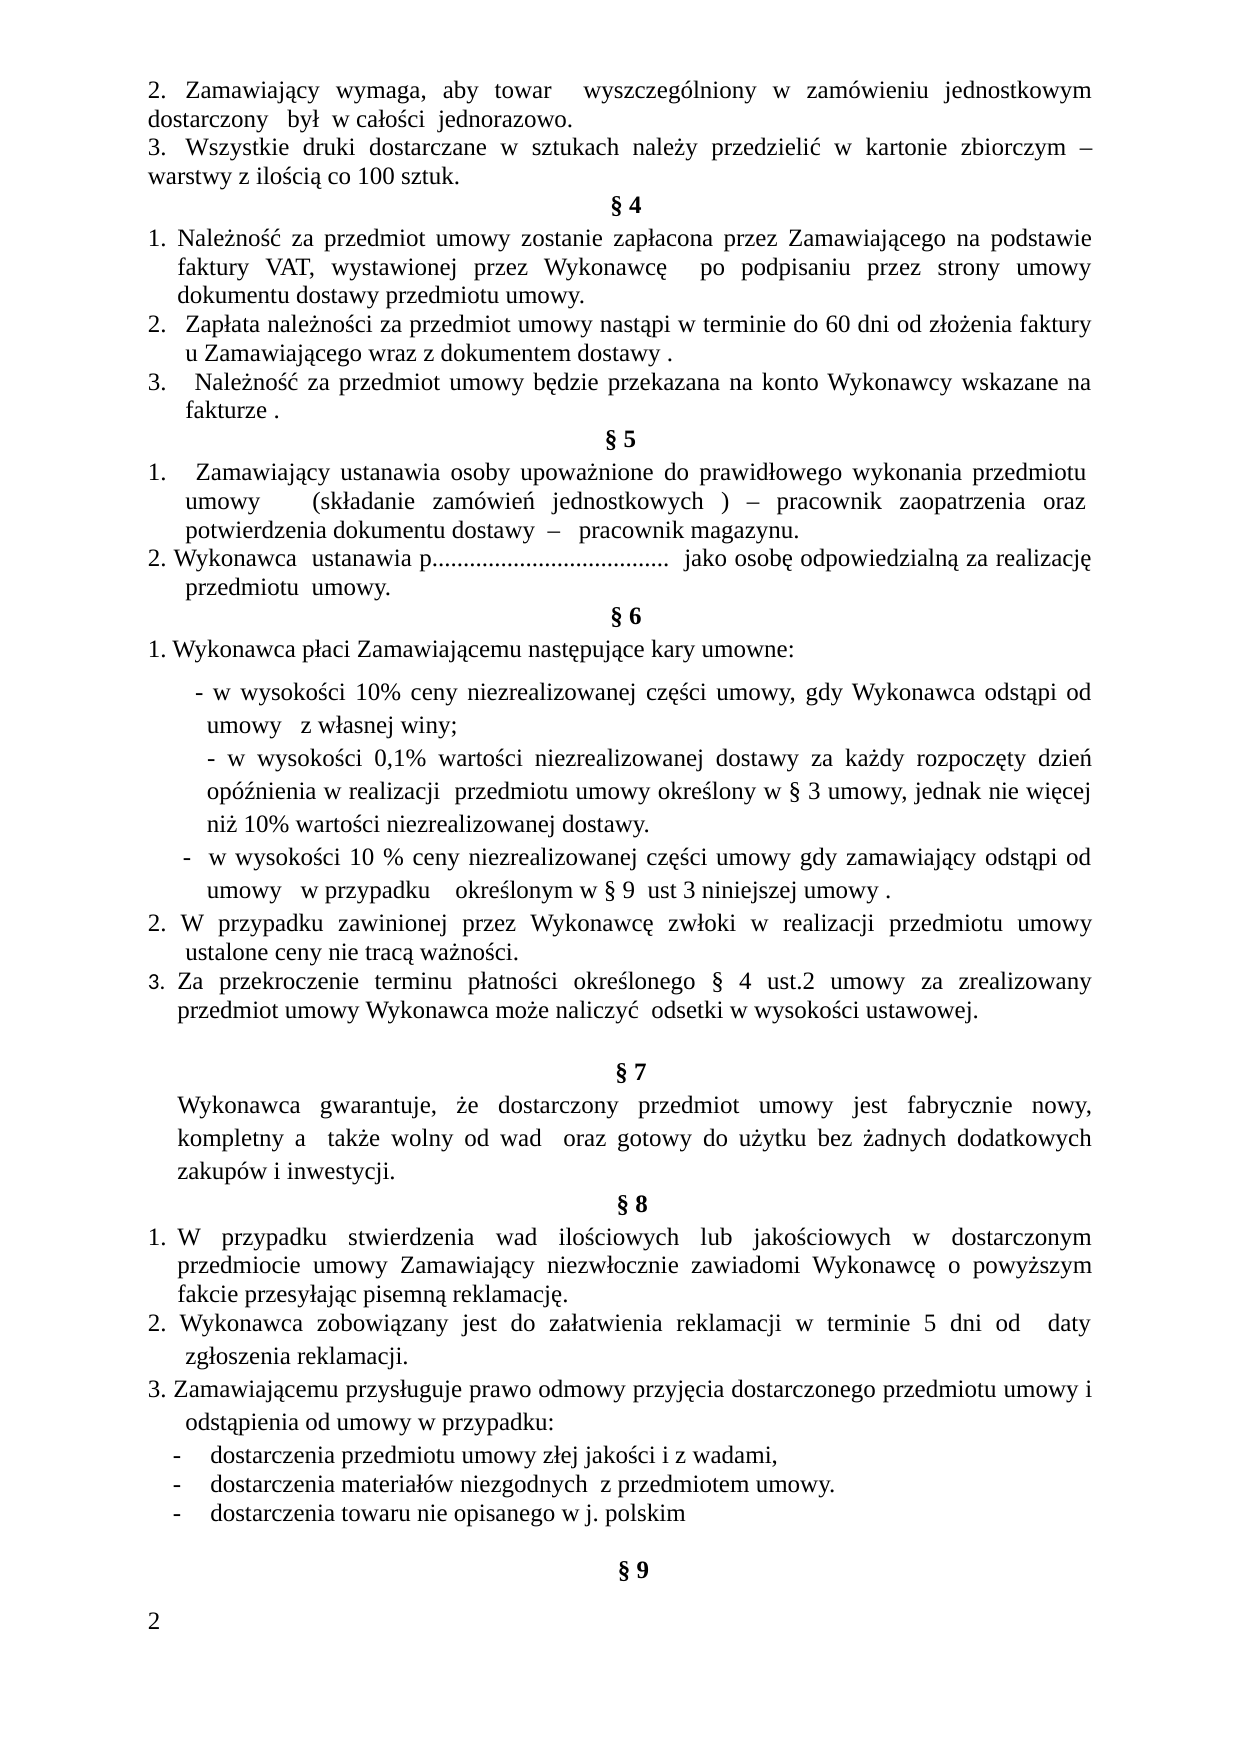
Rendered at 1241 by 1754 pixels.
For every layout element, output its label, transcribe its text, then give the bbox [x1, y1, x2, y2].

text 1. Wykonawca płaci Zamawiającemu następujące kary umowne: [148, 634, 1093, 663]
text 2. W przypadku zawinionej przez Wykonawcę zwłoki w realizacji przedmiotu umowy ustalone ceny nie tracą ważności. [148, 908, 1093, 966]
list Za przekroczenie terminu płatności określonego § 4 ust.2 umowy za zrealizowany przedmiot umowy Wykonawca może naliczyć odsetki w wysokości ustawowej. [148, 966, 1093, 1024]
text - w wysokości 10 % ceny niezrealizowanej części umowy gdy zamawiający odstąpi od umowy w przypadku określonym w § 9 ust 3 niniejszej umowy . [148, 842, 1093, 904]
text § 4 [148, 190, 1093, 219]
text 3. Zamawiającemu przysługuje prawo odmowy przyjęcia dostarczonego przedmiotu umowy i odstąpienia od umowy w przypadku: [148, 1374, 1093, 1436]
list dostarczenia towaru nie opisanego w j. polskim [173, 1498, 1093, 1526]
list Należność za przedmiot umowy zostanie zapłacona przez Zamawiającego na podstawie faktury VAT, wystawionej przez Wykonawcę po podpisaniu przez strony umowy dokumentu dostawy przedmiotu umowy. [148, 223, 1093, 309]
list Zapłata należności za przedmiot umowy nastąpi w terminie do 60 dni od złożenia faktury u Zamawiającego wraz z dokumentem dostawy . [148, 309, 1093, 367]
list W przypadku stwierdzenia wad ilościowych lub jakościowych w dostarczonym przedmiocie umowy Zamawiający niezwłocznie zawiadomi Wykonawcę o powyższym fakcie przesyłając pisemną reklamację. [148, 1222, 1093, 1308]
text § 8 [516, 1189, 1093, 1217]
list Zamawiający ustanawia osoby upoważnione do prawidłowego wykonania przedmiotu umowy (składanie zamówień jednostkowych ) – pracownik zaopatrzenia oraz potwierdzenia dokumentu dostawy – pracownik magazynu. [148, 457, 1087, 543]
text Wykonawca gwarantuje, że dostarczony przedmiot umowy jest fabrycznie nowy, kompletny a także wolny od wad oraz gotowy do użytku bez żadnych dodatkowych zakupów i inwestycji. [177, 1090, 1093, 1184]
text 2. Wykonawca ustanawia p...................................... jako osobę odpowiedzialną za realizację przedmiotu umowy. [148, 543, 1093, 601]
text - w wysokości 10% ceny niezrealizowanej części umowy, gdy Wykonawca odstąpi od umowy z własnej winy; [148, 677, 1093, 739]
list dostarczenia przedmiotu umowy złej jakości i z wadami, [173, 1440, 1093, 1469]
list Należność za przedmiot umowy będzie przekazana na konto Wykonawcy wskazane na fakturze . [148, 367, 1093, 424]
text § 5 [148, 424, 1093, 453]
list Wszystkie druki dostarczane w sztukach należy przedzielić w kartonie zbiorczym – warstwy z ilością co 100 sztuk. [148, 132, 1093, 190]
text - w wysokości 0,1% wartości niezrealizowanej dostawy za każdy rozpoczęty dzień opóźnienia w realizacji przedmiotu umowy określony w § 3 umowy, jednak nie więcej niż 10% wartości niezrealizowanej dostawy. [148, 743, 1093, 838]
text § 9 [148, 1555, 1093, 1584]
list Zamawiający wymaga, aby towar wyszczególniony w zamówieniu jednostkowym dostarczony był w całości jednorazowo. [148, 75, 1093, 132]
text § 6 [516, 601, 1093, 630]
list dostarczenia materiałów niezgodnych z przedmiotem umowy. [173, 1469, 1093, 1498]
text 2. Wykonawca zobowiązany jest do załatwienia reklamacji w terminie 5 dni od daty zgłoszenia reklamacji. [148, 1308, 1093, 1370]
text § 7 [516, 1057, 1093, 1085]
